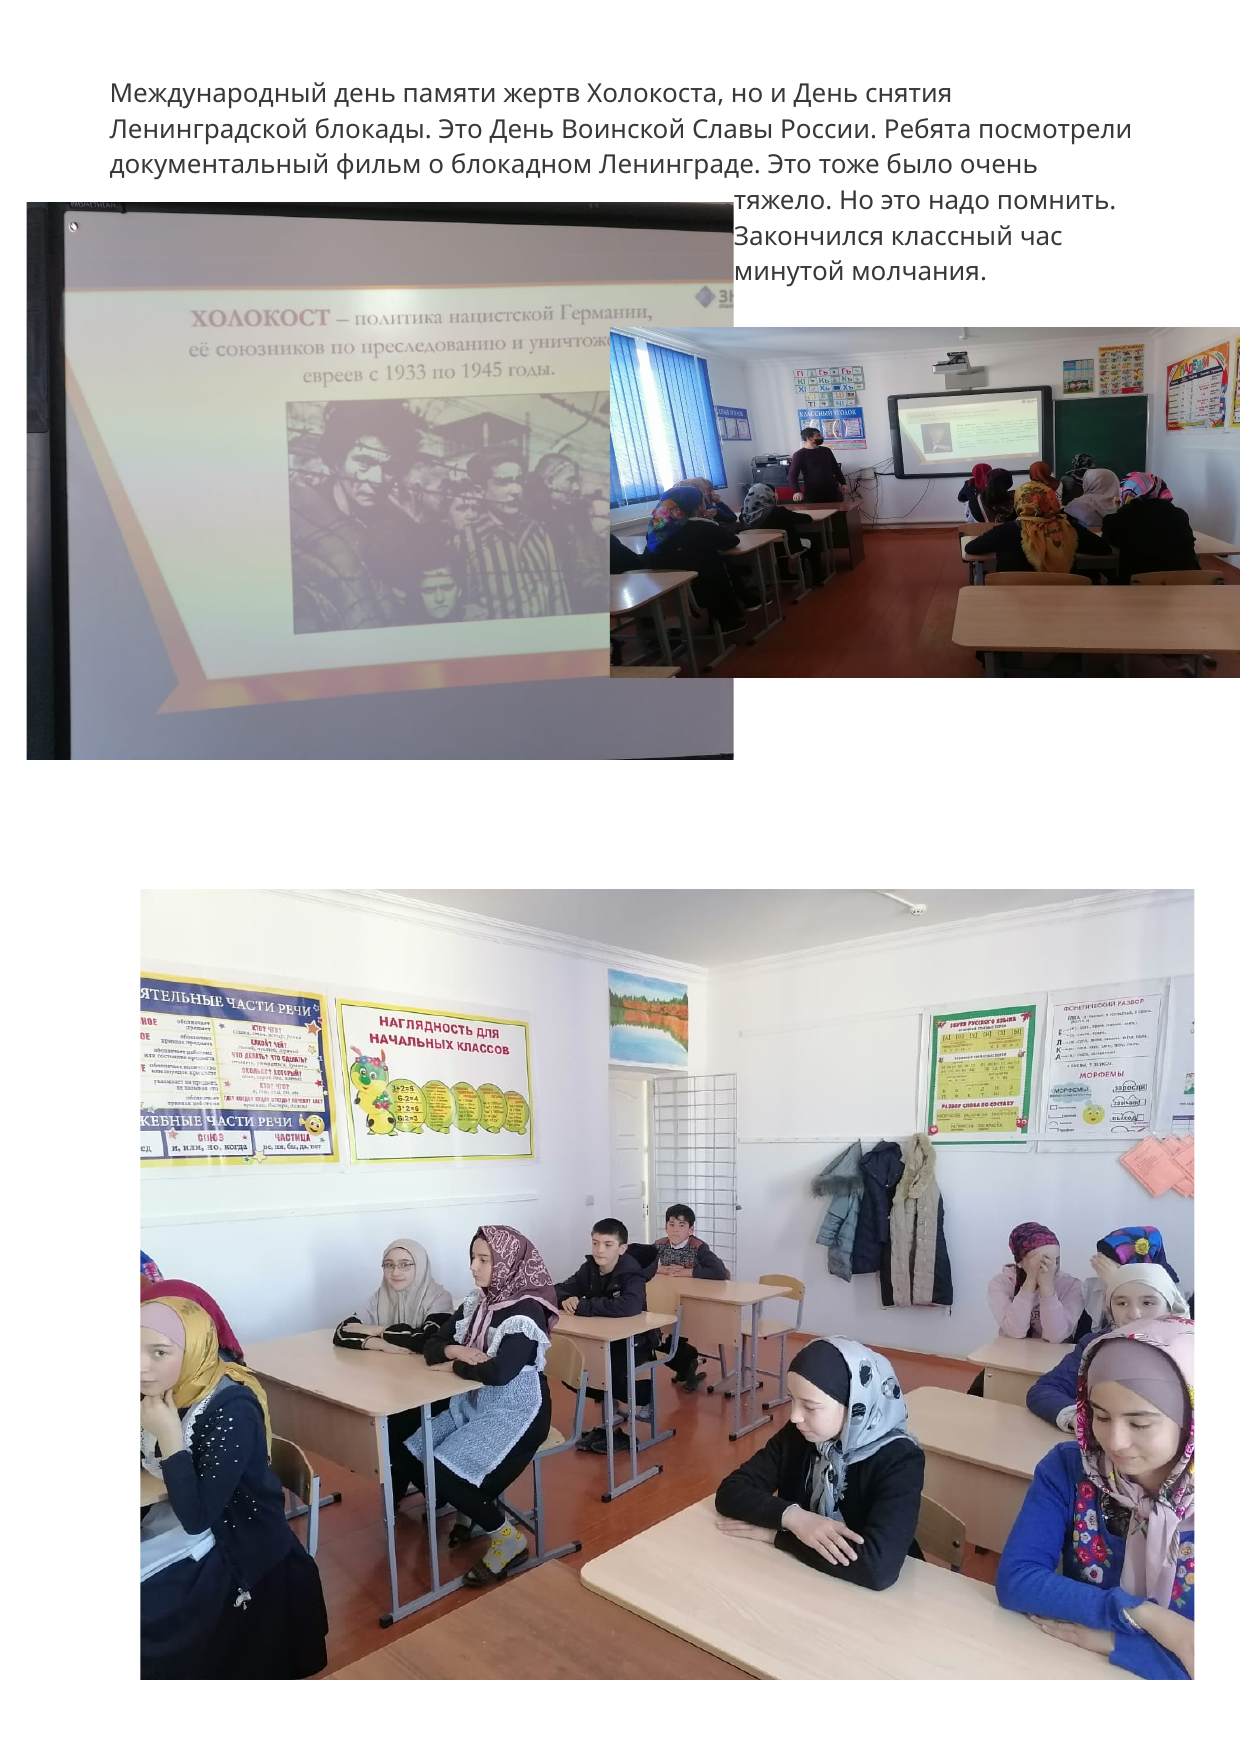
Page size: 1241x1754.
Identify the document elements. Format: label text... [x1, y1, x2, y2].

text Международный день памяти жертв Холокоста, но и День снятия Ленинградской блокады. Это День Воинской Славы России. Ребята посмотрели документальный фильм о блокадном Ленинграде. Это тоже было очень тяжело. Но это надо помнить. Закончился классный час минутой молчания. [109, 75, 1134, 288]
